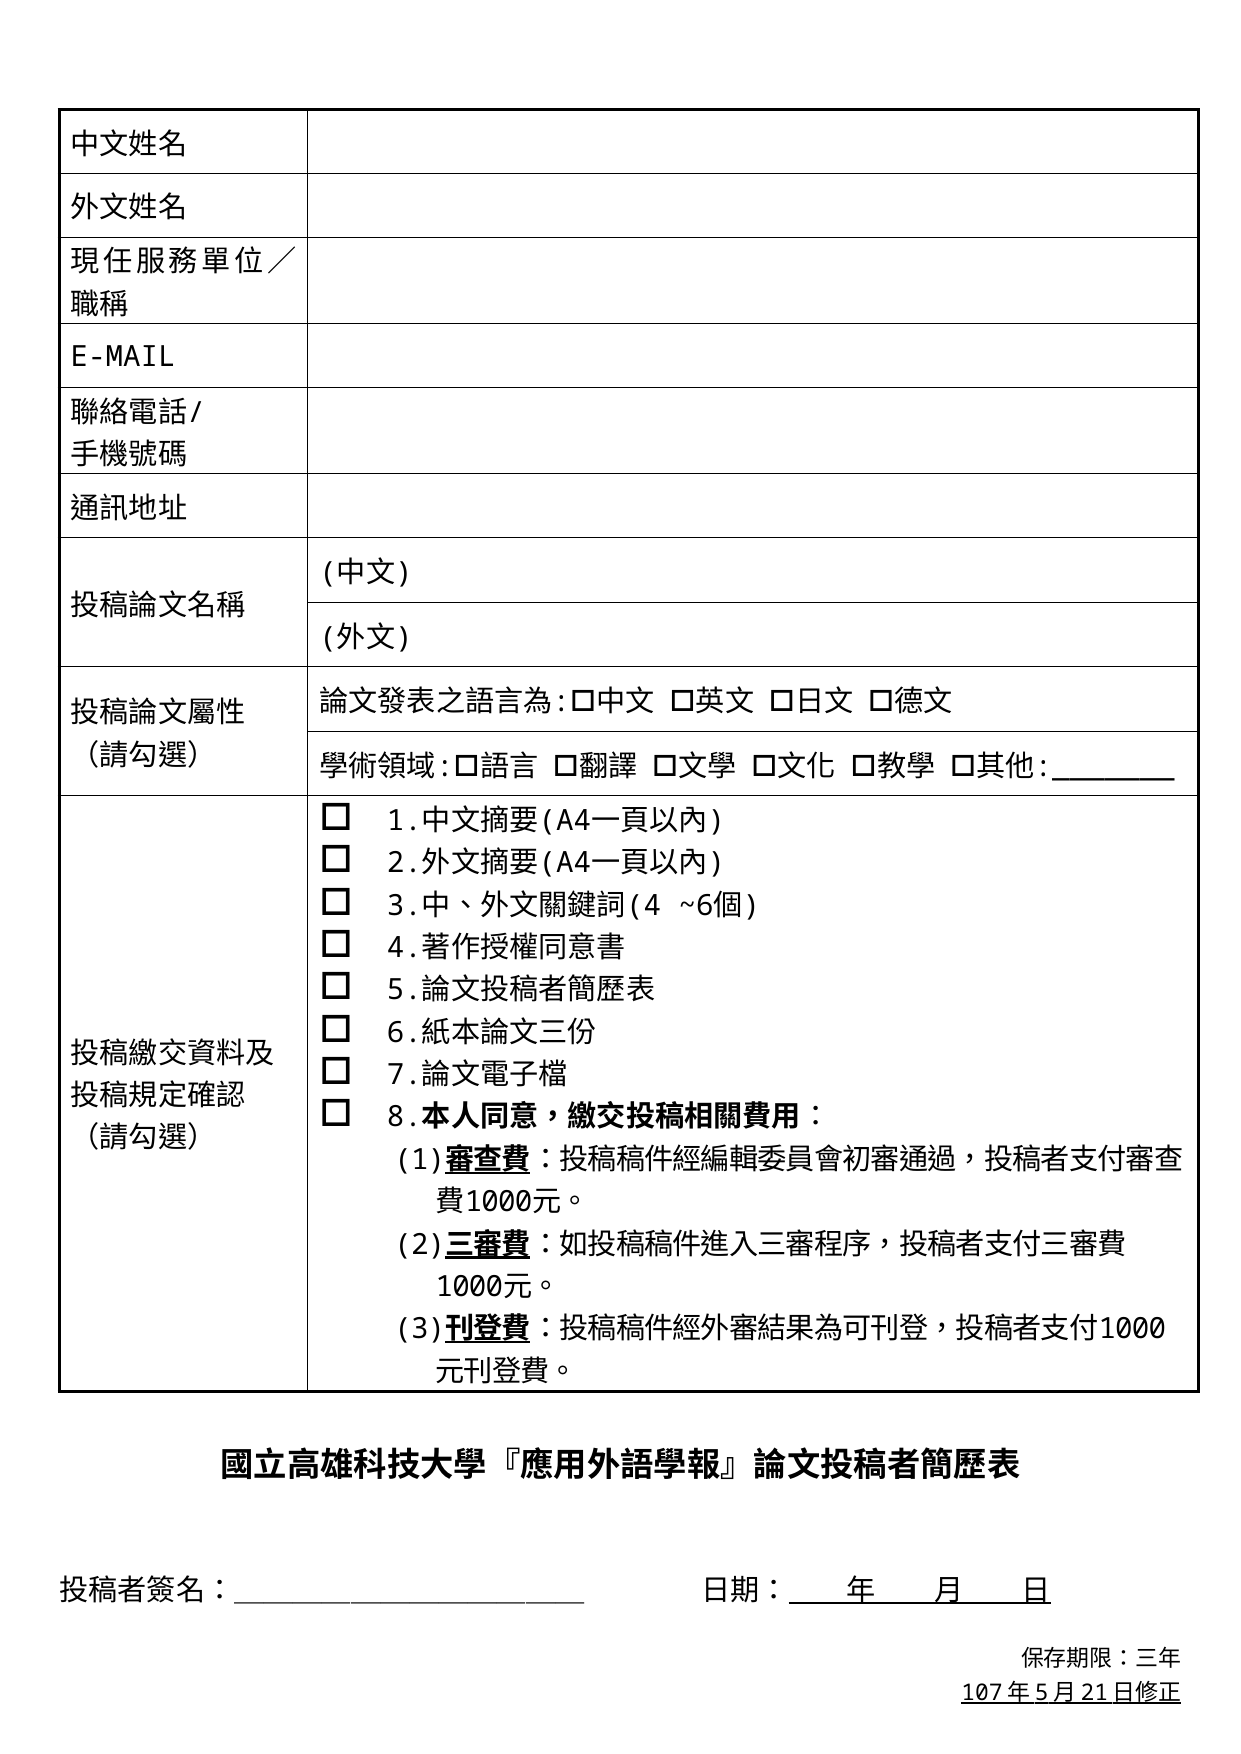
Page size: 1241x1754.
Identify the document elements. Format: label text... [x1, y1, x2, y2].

table_cell 論文發表之語言為:中文 英文 日文 德文 [308, 667, 1197, 731]
text 國立高雄科技大學『應用外語學報』論文投稿者簡歷表 [59, 1421, 1181, 1483]
table_cell [308, 324, 1197, 387]
table_cell [308, 474, 1197, 537]
table_cell [308, 238, 1197, 323]
table_cell 現任服務單位∕職稱 [61, 238, 307, 323]
table_header [308, 111, 1197, 172]
table_cell 投稿繳交資料及投稿規定確認 （請勾選） [61, 796, 307, 1390]
table_cell 聯絡電話/ 手機號碼 [61, 388, 307, 473]
table_cell [308, 388, 1197, 473]
table_cell 通訊地址 [61, 474, 307, 537]
table_header 中文姓名 [61, 111, 307, 172]
table_cell 投稿論文名稱 [61, 538, 307, 666]
table_cell 1.中文摘要(A4一頁以內) 2.外文摘要(A4一頁以內) 3.中、外文關鍵詞(4 ~6個) 4.著作授權同意書 5.論文投稿者簡歷表 6.紙本論文三份 7.論文電子檔 8.本人同意，繳交投稿相關費用： (1)審查費：投稿稿件經編輯委員會初審通過，投稿者支付審查費1000元。 (2)三審費：如投稿稿件進入三審程序，投稿者支付三審費1000元。 (3)刊登費：投稿稿件經外審結果為可刊登，投稿者支付1000元刊登費。 [308, 796, 1197, 1390]
table_cell (中文) [308, 538, 1197, 602]
table_cell (外文) [308, 603, 1197, 666]
table_cell 投稿論文屬性 （請勾選） [61, 667, 307, 795]
table_cell [308, 174, 1197, 237]
table_cell 外文姓名 [61, 174, 307, 237]
table_cell E-MAIL [61, 324, 307, 387]
text 投稿者簽名：­­­­­­­­­­­­­­­­­＿＿＿＿＿＿＿＿＿＿＿＿ 日期： 年 月 日 [59, 1546, 1181, 1608]
table_cell 學術領域:語言 翻譯 文學 文化 教學 其他:­­_______ [308, 732, 1197, 795]
